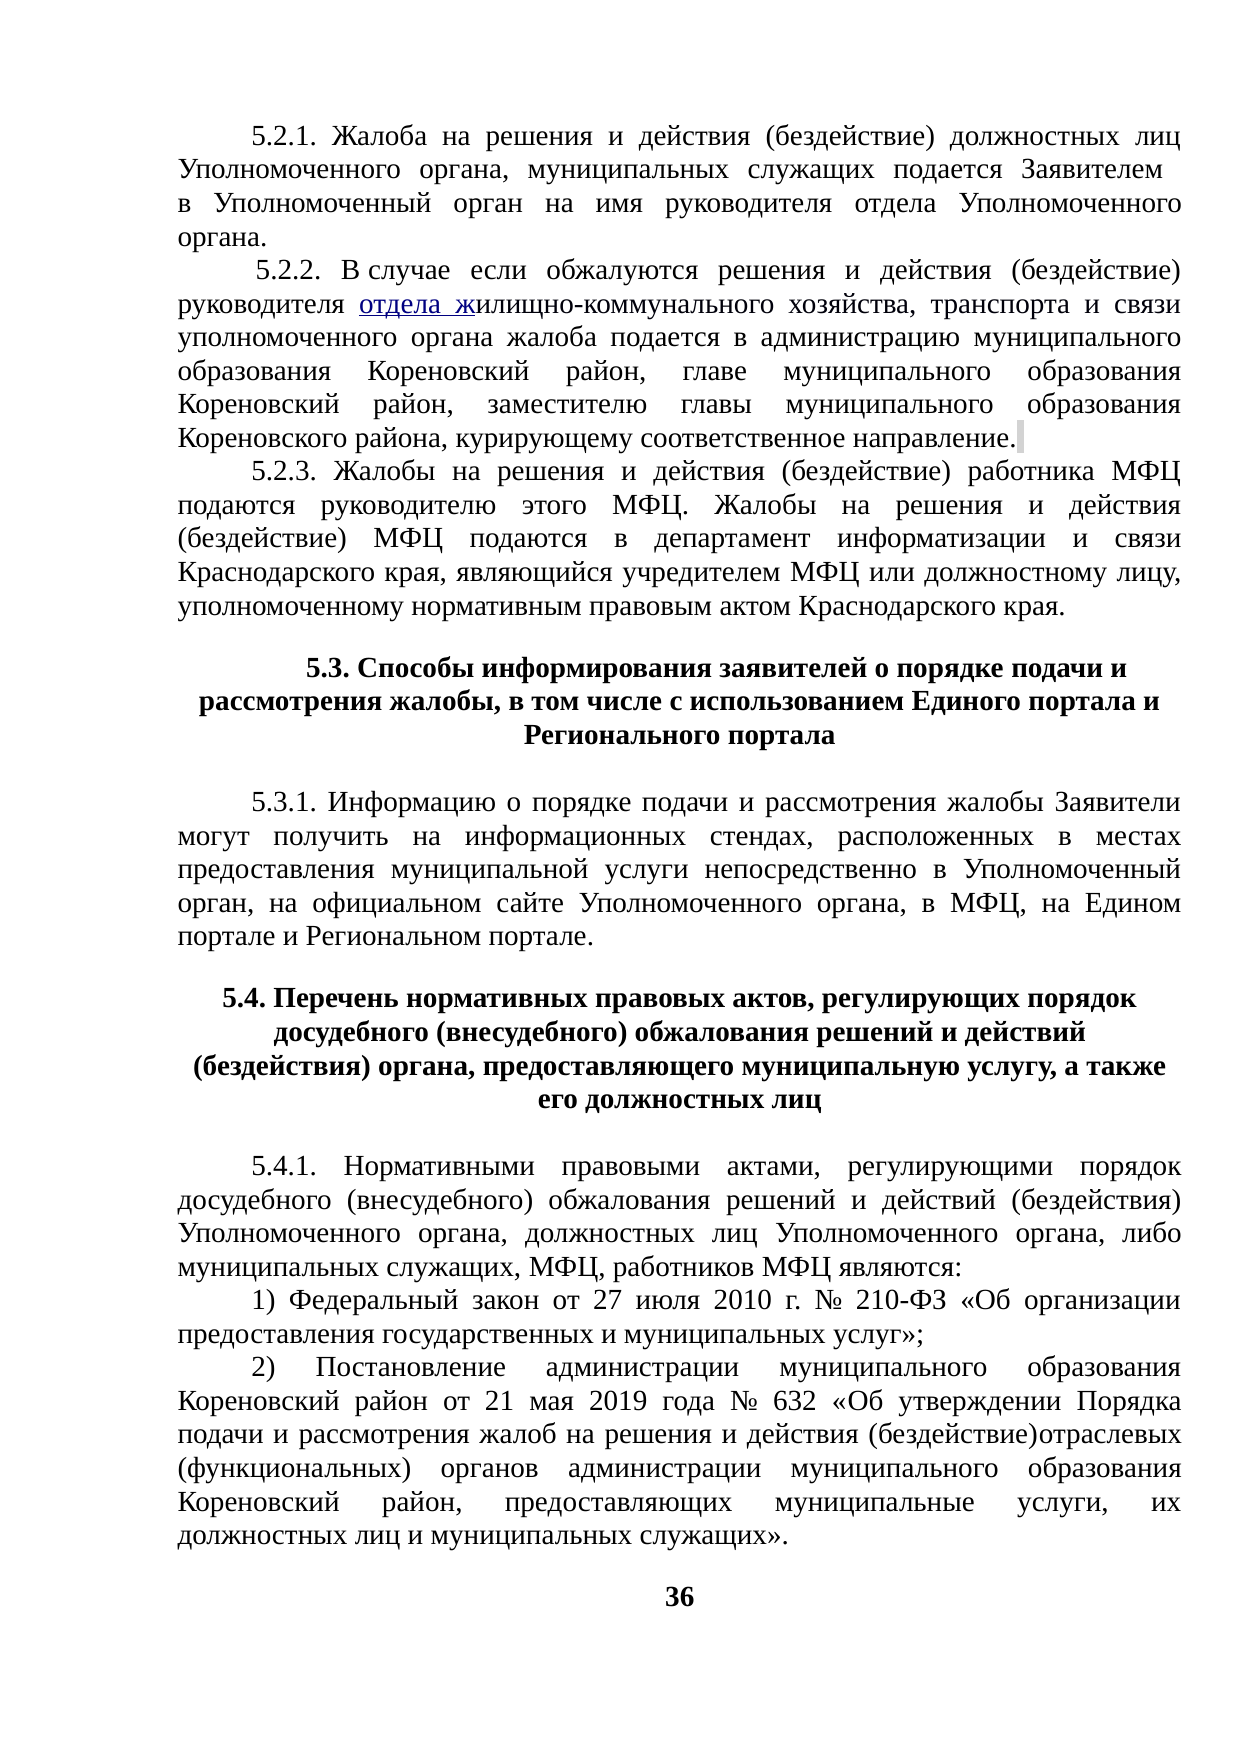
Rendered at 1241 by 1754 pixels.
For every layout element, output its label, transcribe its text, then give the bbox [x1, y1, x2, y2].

text 5.2.3. Жалобы на решения и действия (бездействие) работника МФЦ подаются руководителю этого МФЦ. Жалобы на решения и действия (бездействие) МФЦ подаются в департамент информатизации и связи Краснодарского края, являющийся учредителем МФЦ или должностному лицу, уполномоченному нормативным правовым актом Краснодарского края. [177, 453, 1182, 621]
text 5.4.1. Нормативными правовыми актами, регулирующими порядок досудебного (внесудебного) обжалования решений и действий (бездействия) Уполномоченного органа, должностных лиц Уполномоченного органа, либо муниципальных служащих, МФЦ, работников МФЦ являются: [177, 1148, 1182, 1282]
text 5.2.2. В случае если обжалуются решения и действия (бездействие) руководителя отдела жилищно-коммунального хозяйства, транспорта и связи уполномоченного органа жалоба подается в администрацию муниципального образования Кореновский район, главе муниципального образования Кореновский район, заместителю главы муниципального образования Кореновского района, курирующему соответственное направление. [177, 252, 1182, 453]
text 5.3.1. Информацию о порядке подачи и рассмотрения жалобы Заявители могут получить на информационных стендах, расположенных в местах предоставления муниципальной услуги непосредственно в Уполномоченный орган, на официальном сайте Уполномоченного органа, в МФЦ, на Едином портале и Региональном портале. [177, 784, 1182, 952]
text 2) Постановление администрации муниципального образования Кореновский район от 21 мая 2019 года № 632 «Об утверждении Порядка подачи и рассмотрения жалоб на решения и действия (бездействие)отраслевых (функциональных) органов администрации муниципального образования Кореновский район, предоставляющих муниципальные услуги, их должностных лиц и муниципальных служащих». [177, 1349, 1182, 1551]
text (бездействия) органа, предоставляющего муниципальную услугу, а также его должностных лиц [177, 1048, 1182, 1115]
text 5.4. Перечень нормативных правовых актов, регулирующих порядок досудебного (внесудебного) обжалования решений и действий [177, 981, 1182, 1048]
text 36 [177, 1579, 1182, 1613]
text 1) Федеральный закон от 27 июля 2010 г. № 210-ФЗ «Об организации предоставления государственных и муниципальных услуг»; [177, 1282, 1182, 1349]
text 5.2.1. Жалоба на решения и действия (бездействие) должностных лиц Уполномоченного органа, муниципальных служащих подается Заявителем в Уполномоченный орган на имя руководителя отдела Уполномоченного органа. [177, 118, 1182, 252]
text 5.3. Способы информирования заявителей о порядке подачи и рассмотрения жалобы, в том числе с использованием Единого портала и Регионального портала [177, 650, 1182, 751]
